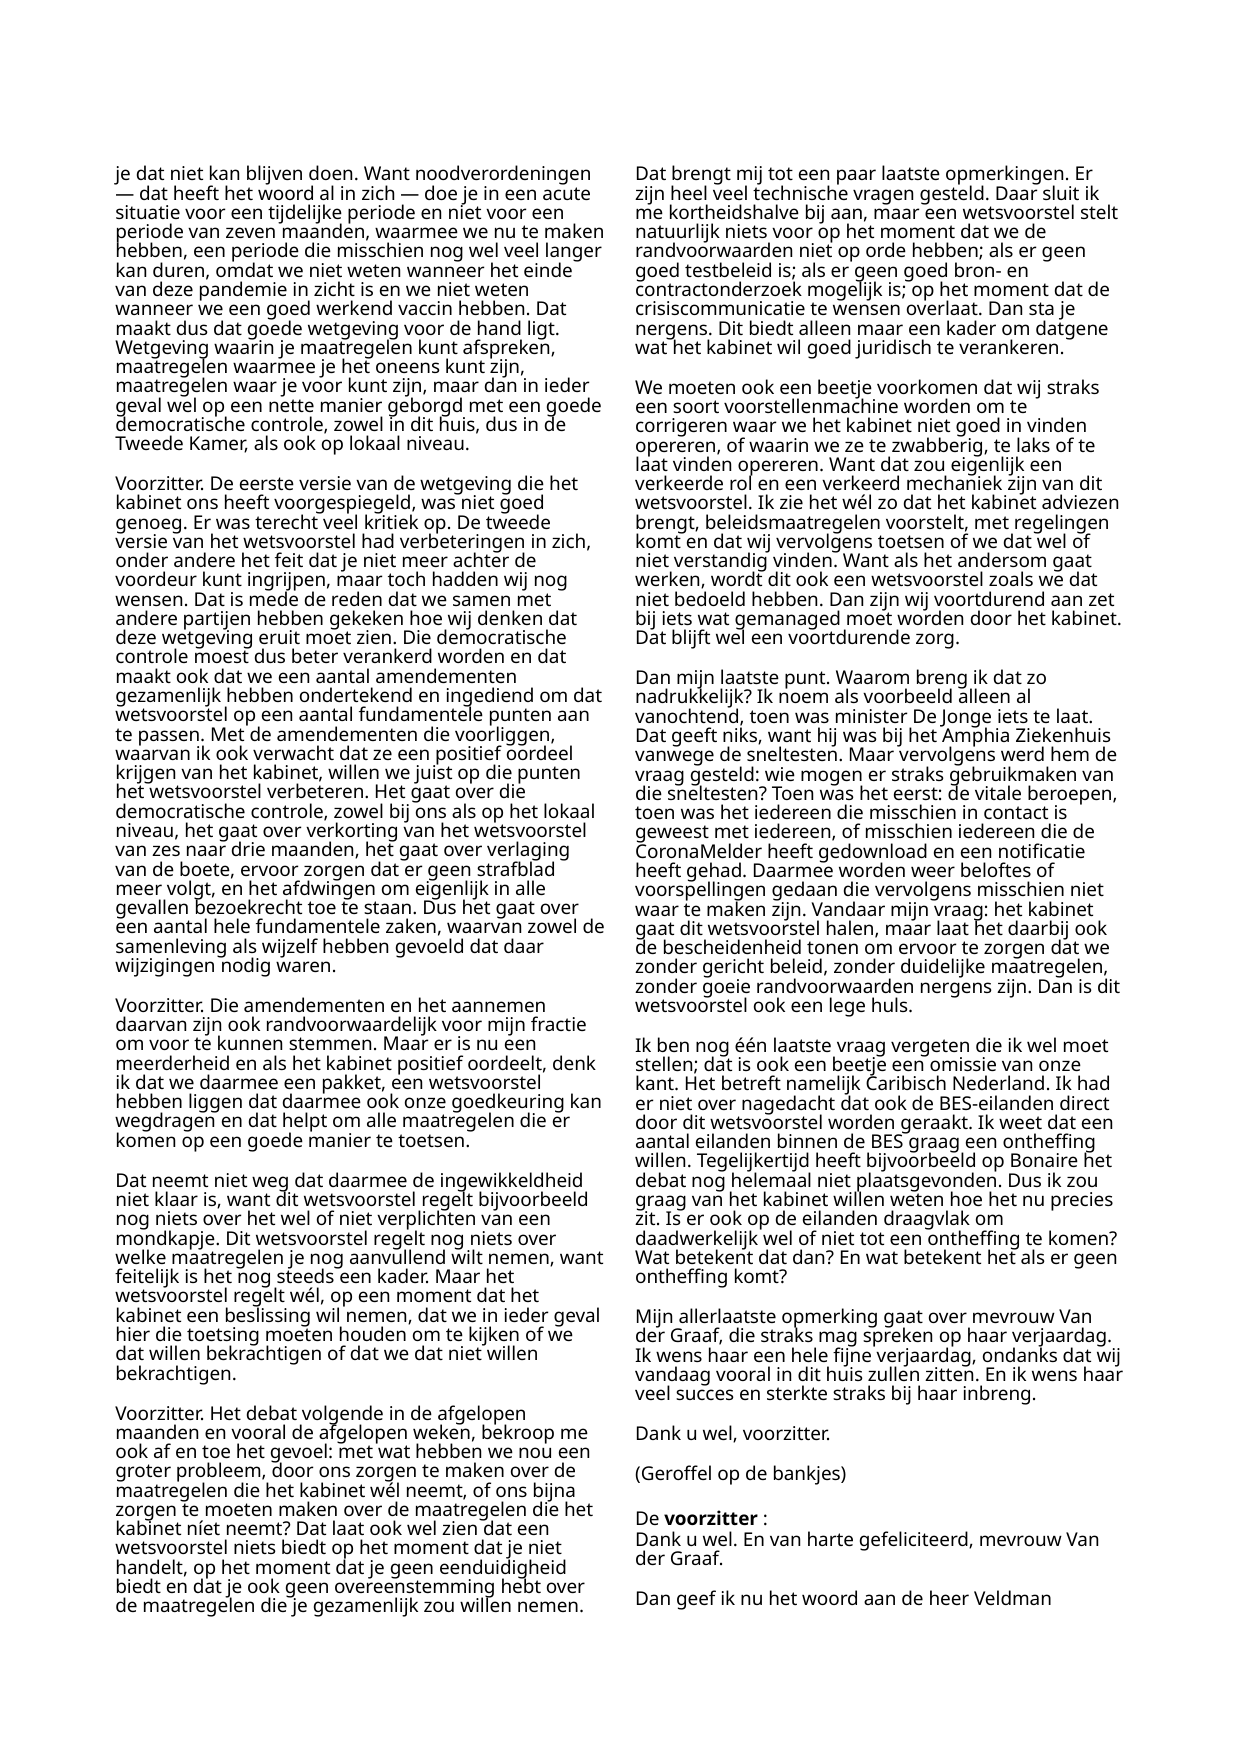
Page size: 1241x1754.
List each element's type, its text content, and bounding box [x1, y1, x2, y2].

text Dan mijn laatste punt. Waarom breng ik dat zo nadrukkelijk? Ik noem als voorbeeld alleen al vanochtend, toen was minister De Jonge iets te laat. Dat geeft niks, want hij was bij het Amphia Ziekenhuis vanwege de sneltesten. Maar vervolgens werd hem de vraag gesteld: wie mogen er straks gebruikmaken van die sneltesten? Toen was het eerst: de vitale beroepen, toen was het iedereen die misschien in contact is geweest met iedereen, of misschien iedereen die de CoronaMelder heeft gedownload en een notificatie heeft gehad. Daarmee worden weer beloftes of voorspellingen gedaan die vervolgens misschien niet waar te maken zijn. Vandaar mijn vraag: het kabinet gaat dit wetsvoorstel halen, maar laat het daarbij ook de bescheidenheid tonen om ervoor te zorgen dat we zonder gericht beleid, zonder duidelijke maatregelen, zonder goeie randvoorwaarden nergens zijn. Dan is dit wetsvoorstel ook een lege huls. [635, 669, 1125, 1016]
text Voorzitter. Het debat volgende in de afgelopen maanden en vooral de afgelopen weken, bekroop me ook af en toe het gevoel: met wat hebben we nou een groter probleem, door ons zorgen te maken over de maatregelen die het kabinet wél neemt, of ons bijna zorgen te moeten maken over de maatregelen die het kabinet níet neemt? Dat laat ook wel zien dat een wetsvoorstel niets biedt op het moment dat je niet handelt, op het moment dat je geen eenduidigheid biedt en dat je ook geen overeenstemming hebt over de maatregelen die je gezamenlijk zou willen nemen. [115, 1404, 605, 1616]
text Dank u wel, voorzitter. [635, 1425, 1125, 1444]
text Voorzitter. De eerste versie van de wetgeving die het kabinet ons heeft voorgespiegeld, was niet goed genoeg. Er was terecht veel kritiek op. De tweede versie van het wetsvoorstel had verbeteringen in zich, onder andere het feit dat je niet meer achter de voordeur kunt ingrijpen, maar toch hadden wij nog wensen. Dat is mede de reden dat we samen met andere partijen hebben gekeken hoe wij denken dat deze wetgeving eruit moet zien. Die democratische controle moest dus beter verankerd worden en dat maakt ook dat we een aantal amendementen gezamenlijk hebben ondertekend en ingediend om dat wetsvoorstel op een aantal fundamentele punten aan te passen. Met de amendementen die voorliggen, waarvan ik ook verwacht dat ze een positief oordeel krijgen van het kabinet, willen we juist op die punten het wetsvoorstel verbeteren. Het gaat over die democratische controle, zowel bij ons als op het lokaal niveau, het gaat over verkorting van het wetsvoorstel van zes naar drie maanden, het gaat over verlaging van de boete, ervoor zorgen dat er geen strafblad meer volgt, en het afdwingen om eigenlijk in alle gevallen bezoekrecht toe te staan. Dus het gaat over een aantal hele fundamentele zaken, waarvan zowel de samenleving als wijzelf hebben gevoeld dat daar wijzigingen nodig waren. [115, 475, 605, 976]
text (Geroffel op de bankjes) [635, 1465, 1125, 1484]
text We moeten ook een beetje voorkomen dat wij straks een soort voorstellenmachine worden om te corrigeren waar we het kabinet niet goed in vinden opereren, of waarin we ze te zwabberig, te laks of te laat vinden opereren. Want dat zou eigenlijk een verkeerde rol en een verkeerd mechaniek zijn van dit wetsvoorstel. Ik zie het wél zo dat het kabinet adviezen brengt, beleidsmaatregelen voorstelt, met regelingen komt en dat wij vervolgens toetsen of we dat wel of niet verstandig vinden. Want als het andersom gaat werken, wordt dit ook een wetsvoorstel zoals we dat niet bedoeld hebben. Dan zijn wij voortdurend aan zet bij iets wat gemanaged moet worden door het kabinet. Dat blijft wel een voortdurende zorg. [635, 379, 1125, 648]
text De voorzitter : [635, 1505, 1125, 1531]
text Dat brengt mij tot een paar laatste opmerkingen. Er zijn heel veel technische vragen gesteld. Daar sluit ik me kortheidshalve bij aan, maar een wetsvoorstel stelt natuurlijk niets voor op het moment dat we de randvoorwaarden niet op orde hebben; als er geen goed testbeleid is; als er geen goed bron- en contractonderzoek mogelijk is; op het moment dat de crisiscommunicatie te wensen overlaat. Dan sta je nergens. Dit biedt alleen maar een kader om datgene wat het kabinet wil goed juridisch te verankeren. [635, 165, 1125, 358]
text Dank u wel. En van harte gefeliciteerd, mevrouw Van der Graaf. [635, 1531, 1125, 1570]
text Dat neemt niet weg dat daarmee de ingewikkeldheid niet klaar is, want dit wetsvoorstel regelt bijvoorbeeld nog niets over het wel of niet verplichten van een mondkapje. Dit wetsvoorstel regelt nog niets over welke maatregelen je nog aanvullend wilt nemen, want feitelijk is het nog steeds een kader. Maar het wetsvoorstel regelt wél, op een moment dat het kabinet een beslissing wil nemen, dat we in ieder geval hier die toetsing moeten houden om te kijken of we dat willen bekrachtigen of dat we dat niet willen bekrachtigen. [115, 1172, 605, 1384]
text Dan geef ik nu het woord aan de heer Veldman [635, 1590, 1125, 1610]
text Ik ben nog één laatste vraag vergeten die ik wel moet stellen; dat is ook een beetje een omissie van onze kant. Het betreft namelijk Caribisch Nederland. Ik had er niet over nagedacht dat ook de BES-eilanden direct door dit wetsvoorstel worden geraakt. Ik weet dat een aantal eilanden binnen de BES graag een ontheffing willen. Tegelijkertijd heeft bijvoorbeeld op Bonaire het debat nog helemaal niet plaatsgevonden. Dus ik zou graag van het kabinet willen weten hoe het nu precies zit. Is er ook op de eilanden draagvlak om daadwerkelijk wel of niet tot een ontheffing te komen? Wat betekent dat dan? En wat betekent het als er geen ontheffing komt? [635, 1037, 1125, 1287]
text je dat niet kan blijven doen. Want noodverordeningen — dat heeft het woord al in zich — doe je in een acute situatie voor een tijdelijke periode en niet voor een periode van zeven maanden, waarmee we nu te maken hebben, een periode die misschien nog wel veel langer kan duren, omdat we niet weten wanneer het einde van deze pandemie in zicht is en we niet weten wanneer we een goed werkend vaccin hebben. Dat maakt dus dat goede wetgeving voor de hand ligt. Wetgeving waarin je maatregelen kunt afspreken, maatregelen waarmee je het oneens kunt zijn, maatregelen waar je voor kunt zijn, maar dan in ieder geval wel op een nette manier geborgd met een goede democratische controle, zowel in dit huis, dus in de Tweede Kamer, als ook op lokaal niveau. [115, 165, 605, 454]
text Voorzitter. Die amendementen en het aannemen daarvan zijn ook randvoorwaardelijk voor mijn fractie om voor te kunnen stemmen. Maar er is nu een meerderheid en als het kabinet positief oordeelt, denk ik dat we daarmee een pakket, een wetsvoorstel hebben liggen dat daarmee ook onze goedkeuring kan wegdragen en dat helpt om alle maatregelen die er komen op een goede manier te toetsen. [115, 997, 605, 1151]
text Mijn allerlaatste opmerking gaat over mevrouw Van der Graaf, die straks mag spreken op haar verjaardag. Ik wens haar een hele fijne verjaardag, ondanks dat wij vandaag vooral in dit huis zullen zitten. En ik wens haar veel succes en sterkte straks bij haar inbreng. [635, 1308, 1125, 1404]
